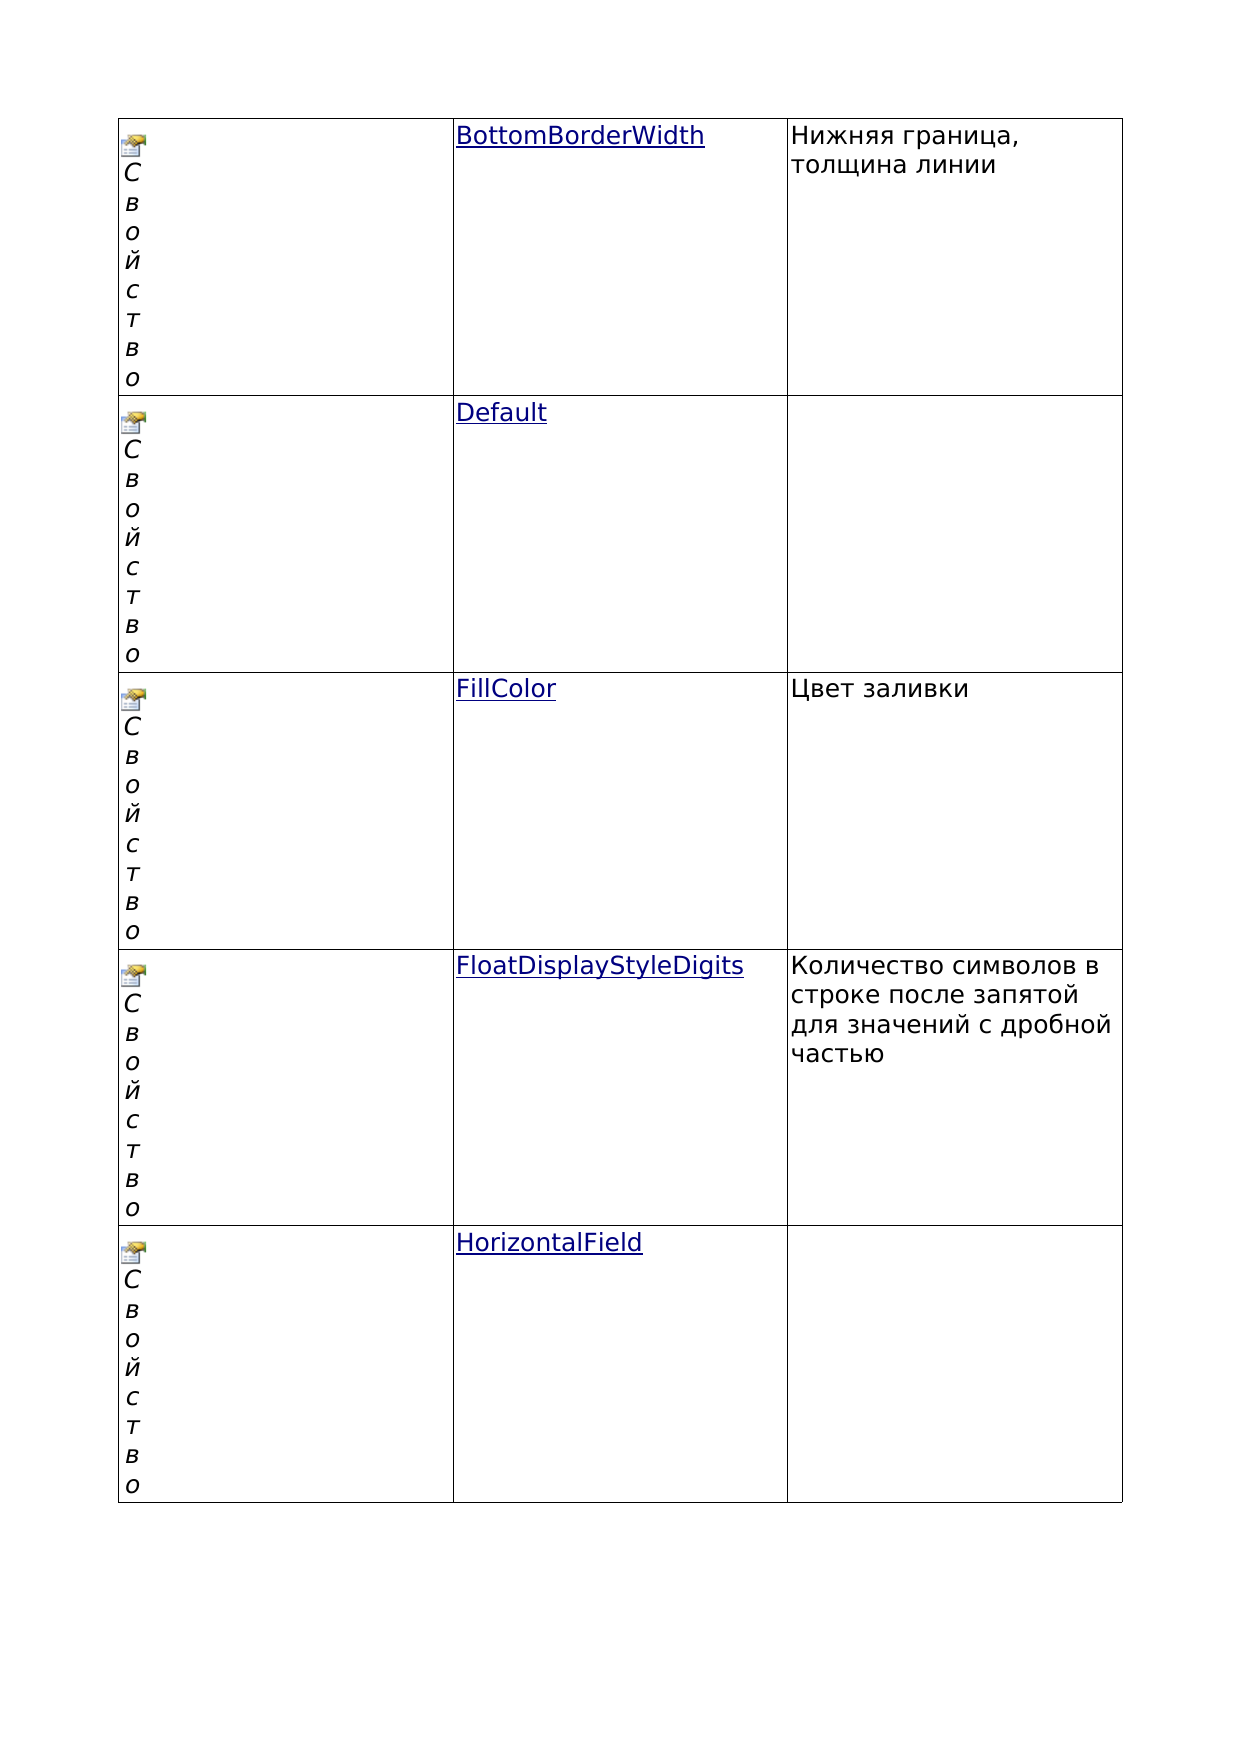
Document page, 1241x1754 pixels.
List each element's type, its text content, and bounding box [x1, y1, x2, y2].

table_cell [119, 673, 453, 948]
table_cell [119, 1226, 453, 1502]
table_cell FillColor [454, 673, 787, 948]
picture [121, 410, 147, 436]
picture [121, 1240, 147, 1266]
table_cell [119, 950, 453, 1225]
table_cell [119, 396, 453, 672]
table_cell [119, 119, 453, 395]
table_cell Default [454, 396, 787, 672]
table_cell Нижняя граница, толщина линии [788, 119, 1122, 395]
table_cell HorizontalField [454, 1226, 787, 1502]
table_cell FloatDisplayStyleDigits [454, 950, 787, 1225]
table_cell BottomBorderWidth [454, 119, 787, 395]
picture [121, 963, 147, 989]
picture [121, 133, 147, 159]
table_cell Цвет заливки [788, 673, 1122, 948]
table_cell Количество символов в строке после запятой для значений с дробной частью [788, 950, 1122, 1225]
picture [121, 687, 147, 713]
table_cell [788, 396, 1122, 672]
table_cell [788, 1226, 1122, 1502]
